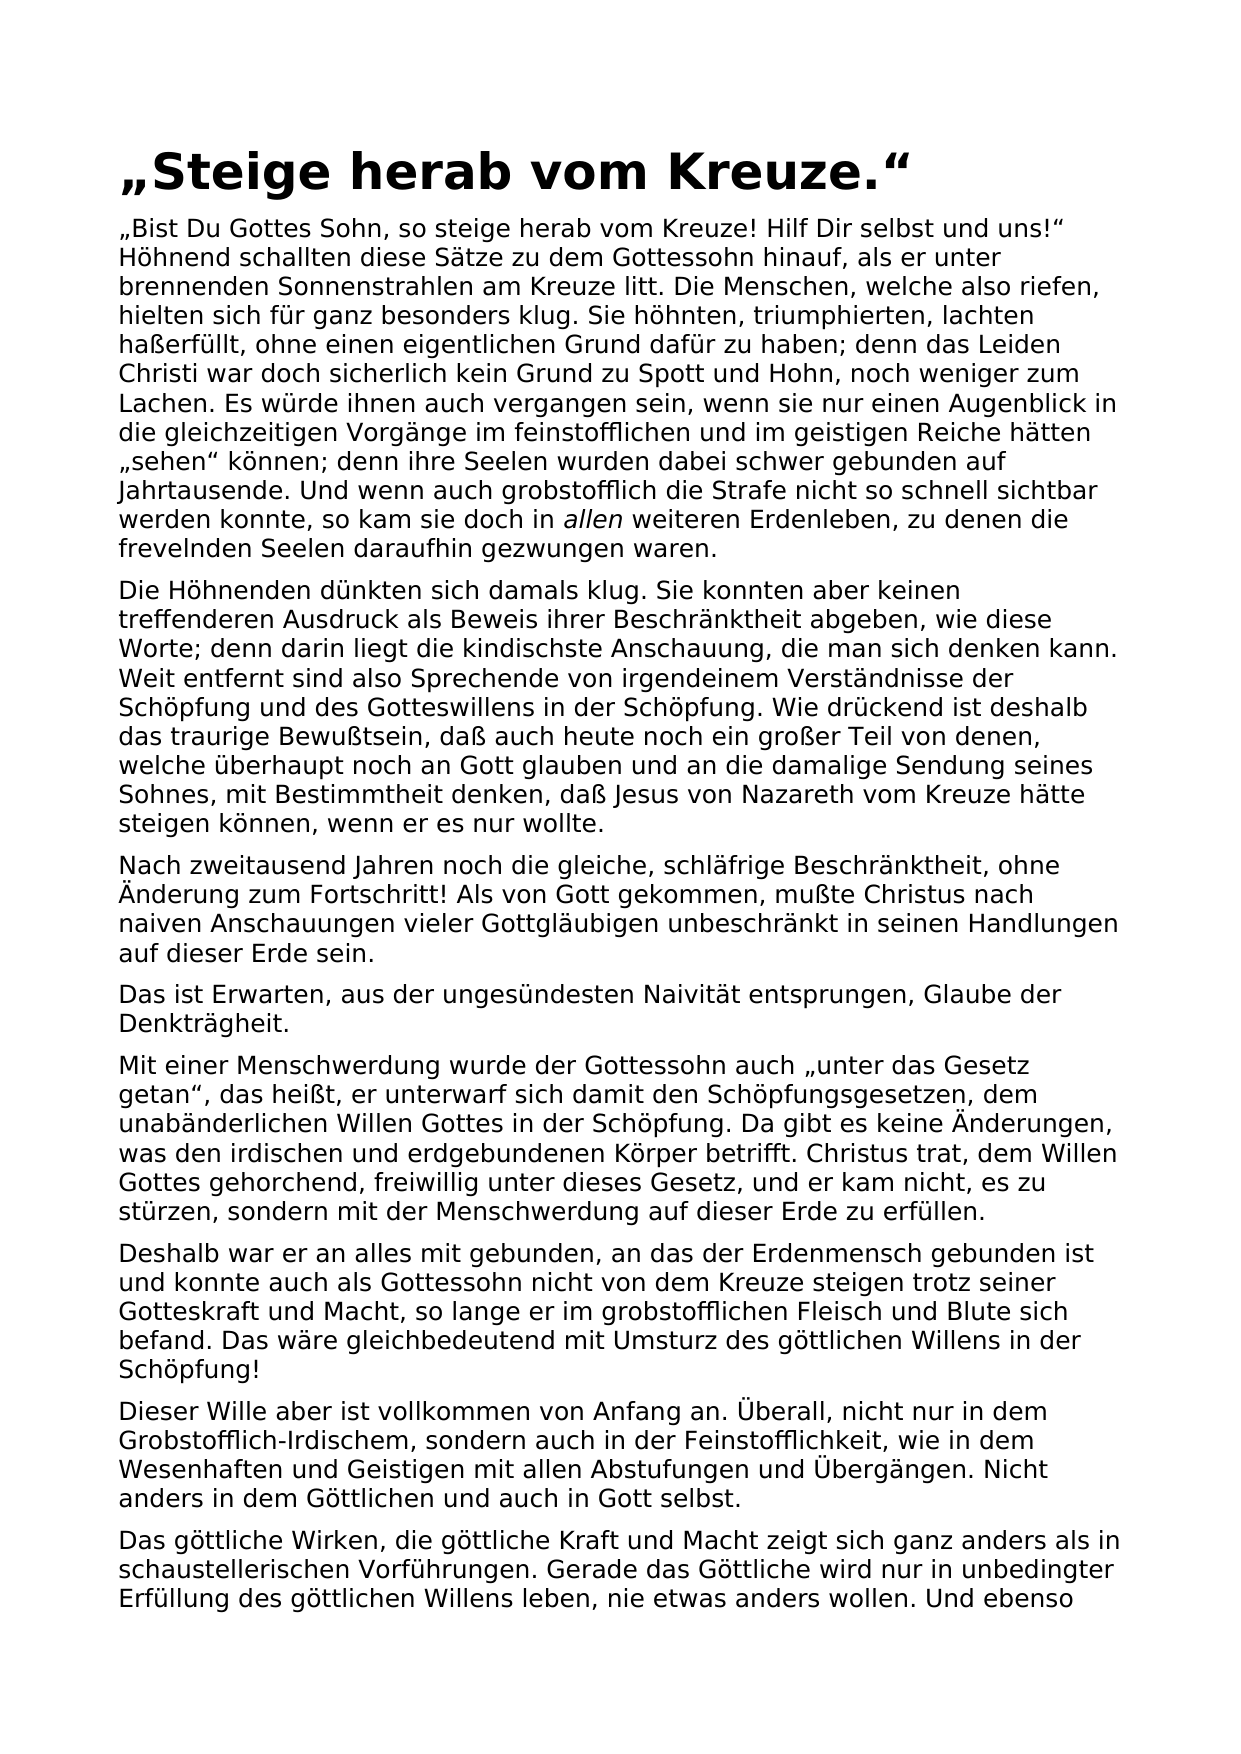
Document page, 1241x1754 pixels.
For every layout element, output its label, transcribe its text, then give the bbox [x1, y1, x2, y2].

subtitle „Steige herab vom Kreuze.“ [118, 143, 1122, 201]
text Nach zweitausend Jahren noch die gleiche, schläfrige Beschränktheit, ohne Änderung zum Fortschritt! Als von Gott gekommen, mußte Christus nach naiven Anschauungen vieler Gottgläubigen unbeschränkt in seinen Handlungen auf dieser Erde sein. [118, 851, 1122, 968]
text Dieser Wille aber ist vollkommen von Anfang an. Überall, nicht nur in dem Grobstofflich-Irdischem, sondern auch in der Feinstofflichkeit, wie in dem Wesenhaften und Geistigen mit allen Abstufungen und Übergängen. Nicht anders in dem Göttlichen und auch in Gott selbst. [118, 1397, 1122, 1514]
text Die Höhnenden dünkten sich damals klug. Sie konnten aber keinen treffenderen Ausdruck als Beweis ihrer Beschränktheit abgeben, wie diese Worte; denn darin liegt die kindischste Anschauung, die man sich denken kann. Weit entfernt sind also Sprechende von irgendeinem Verständnisse der Schöpfung und des Gotteswillens in der Schöpfung. Wie drückend ist deshalb das traurige Bewußtsein, daß auch heute noch ein großer Teil von denen, welche überhaupt noch an Gott glauben und an die damalige Sendung seines Sohnes, mit Bestimmtheit denken, daß Jesus von Nazareth vom Kreuze hätte steigen können, wenn er es nur wollte. [118, 576, 1122, 839]
text Das göttliche Wirken, die göttliche Kraft und Macht zeigt sich ganz anders als in schaustellerischen Vorführungen. Gerade das Göttliche wird nur in unbedingter Erfüllung des göttlichen Willens leben, nie etwas anders wollen. Und ebenso [118, 1526, 1122, 1614]
text Mit einer Menschwerdung wurde der Gottessohn auch „unter das Gesetz getan“, das heißt, er unterwarf sich damit den Schöpfungsgesetzen, dem unabänderlichen Willen Gottes in der Schöpfung. Da gibt es keine Änderungen, was den irdischen und erdgebundenen Körper betrifft. Christus trat, dem Willen Gottes gehorchend, freiwillig unter dieses Gesetz, und er kam nicht, es zu stürzen, sondern mit der Menschwerdung auf dieser Erde zu erfüllen. [118, 1051, 1122, 1226]
text „Bist Du Gottes Sohn, so steige herab vom Kreuze! Hilf Dir selbst und uns!“ Höhnend schallten diese Sätze zu dem Gottessohn hinauf, als er unter brennenden Sonnenstrahlen am Kreuze litt. Die Menschen, welche also riefen, hielten sich für ganz besonders klug. Sie höhnten, triumphierten, lachten haßerfüllt, ohne einen eigentlichen Grund dafür zu haben; denn das Leiden Christi war doch sicherlich kein Grund zu Spott und Hohn, noch weniger zum Lachen. Es würde ihnen auch vergangen sein, wenn sie nur einen Augenblick in die gleichzeitigen Vorgänge im feinstofflichen und im geistigen Reiche hätten „sehen“ können; denn ihre Seelen wurden dabei schwer gebunden auf Jahrtausende. Und wenn auch grobstofflich die Strafe nicht so schnell sichtbar werden konnte, so kam sie doch in allen weiteren Erdenleben, zu denen die frevelnden Seelen daraufhin gezwungen waren. [118, 214, 1122, 564]
text Das ist Erwarten, aus der ungesündesten Naivität entsprungen, Glaube der Denkträgheit. [118, 981, 1122, 1039]
text Deshalb war er an alles mit gebunden, an das der Erdenmensch gebunden ist und konnte auch als Gottessohn nicht von dem Kreuze steigen trotz seiner Gotteskraft und Macht, so lange er im grobstofflichen Fleisch und Blute sich befand. Das wäre gleichbedeutend mit Umsturz des göttlichen Willens in der Schöpfung! [118, 1239, 1122, 1385]
